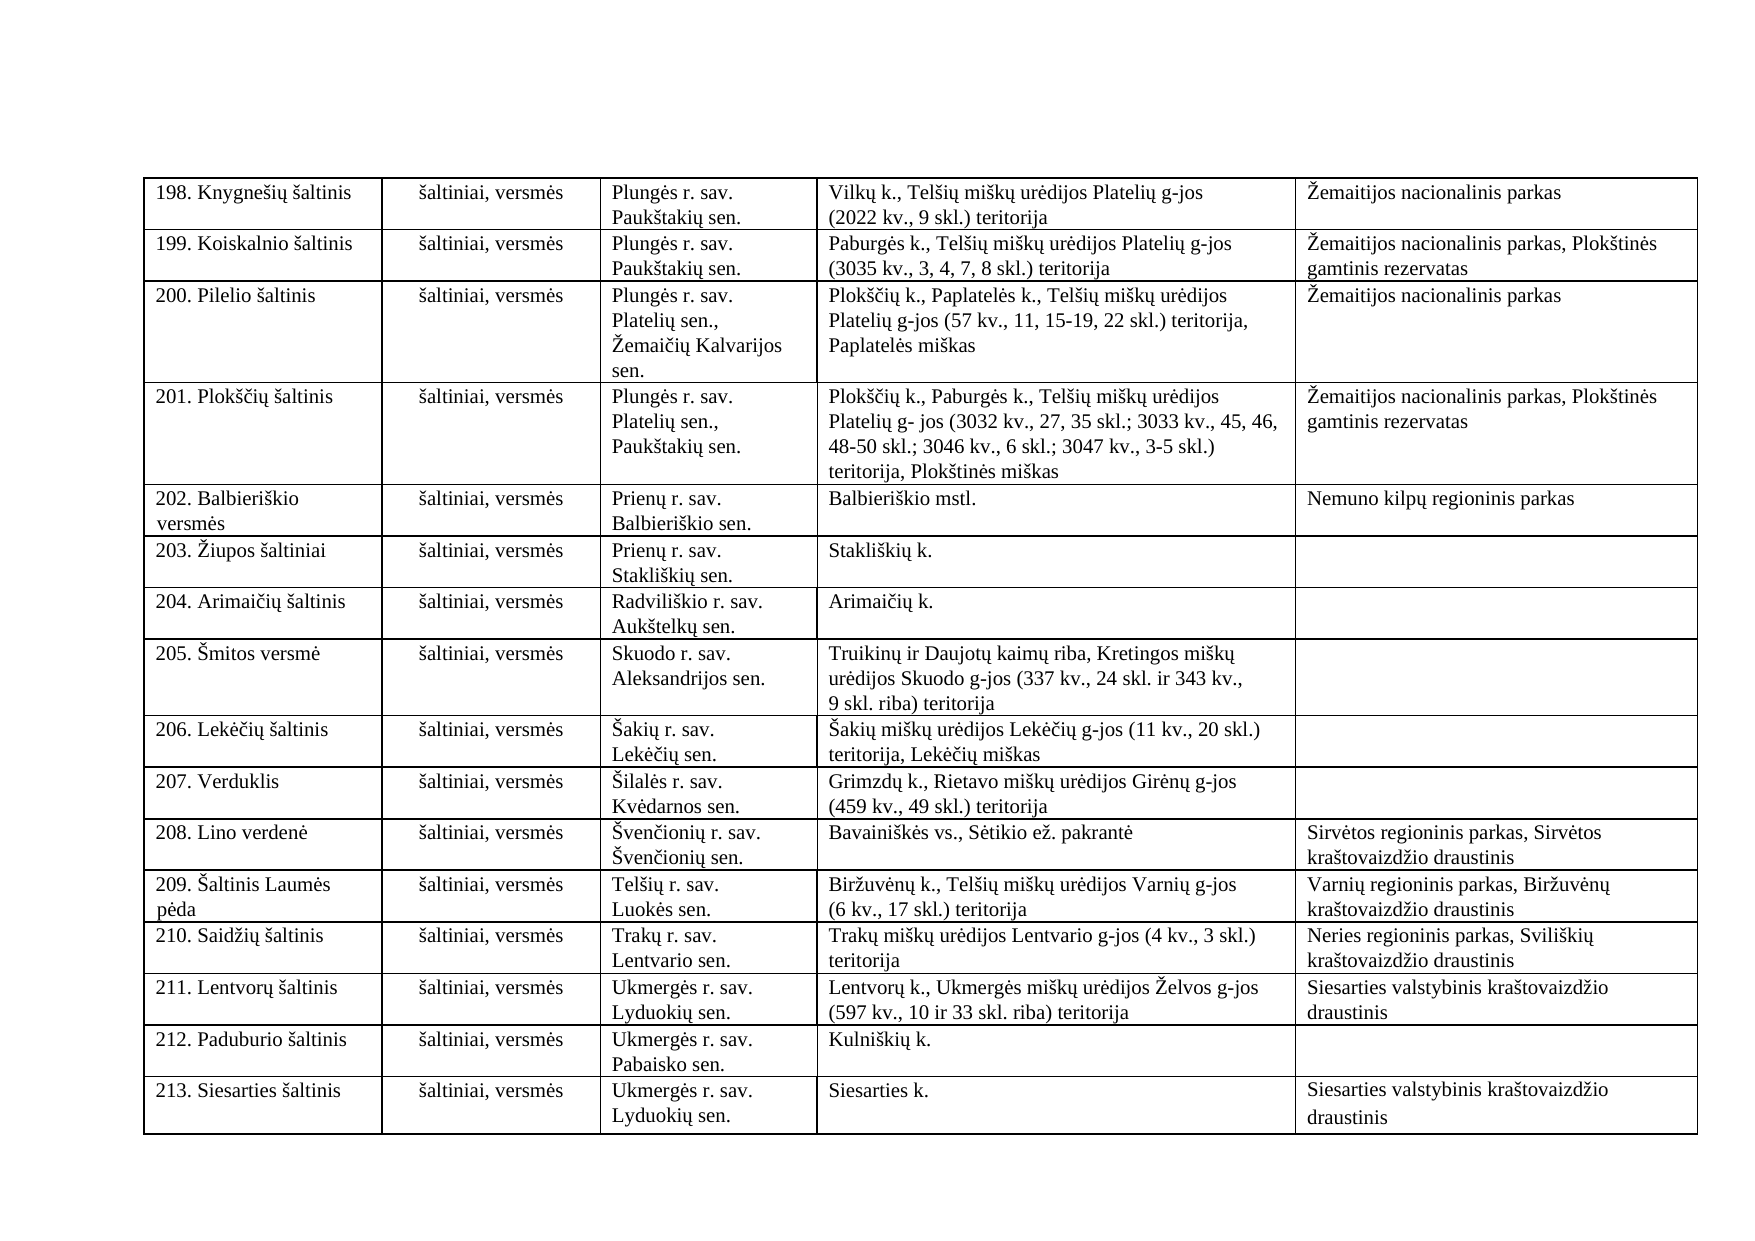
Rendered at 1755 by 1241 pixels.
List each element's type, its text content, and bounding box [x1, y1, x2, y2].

table_cell [1296, 640, 1697, 715]
table_cell 209. Šaltinis Laumės pėda [145, 871, 381, 921]
table_cell Vilkų k., Telšių miškų urėdijos Platelių g-jos (2022 kv., 9 skl.) teritorija [818, 179, 1295, 229]
table_cell šaltiniai, versmės [383, 640, 600, 715]
table_cell Biržuvėnų k., Telšių miškų urėdijos Varnių g-jos (6 kv., 17 skl.) teritorija [818, 871, 1295, 921]
table_cell Prienų r. sav. Balbieriškio sen. [601, 485, 817, 535]
table_cell šaltiniai, versmės [383, 923, 600, 972]
table_cell Ukmergės r. sav. Lyduokių sen. [601, 1077, 816, 1133]
table_cell Siesarties k. [818, 1077, 1295, 1133]
table_cell 210. Saidžių šaltinis [145, 923, 381, 972]
table_cell šaltiniai, versmės [383, 588, 600, 638]
table_cell Bavainiškės vs., Sėtikio ež. pakrantė [818, 820, 1295, 869]
table_cell Siesarties valstybinis kraštovaizdžio draustinis [1296, 1077, 1697, 1133]
table_cell Plungės r. sav. Platelių sen., Žemaičių Kalvarijos sen. [601, 282, 816, 382]
table_cell 212. Paduburio šaltinis [145, 1026, 381, 1076]
table_cell Siesarties valstybinis kraštovaizdžio draustinis [1296, 974, 1697, 1024]
table_cell Neries regioninis parkas, Sviliškių kraštovaizdžio draustinis [1296, 923, 1697, 972]
table_cell Balbieriškio mstl. [818, 485, 1295, 535]
table_cell Trakų r. sav. Lentvario sen. [601, 923, 816, 972]
table_cell 201. Plokščių šaltinis [145, 383, 381, 483]
table_cell šaltiniai, versmės [383, 485, 600, 535]
table_cell Paburgės k., Telšių miškų urėdijos Platelių g-jos (3035 kv., 3, 4, 7, 8 skl.) teritorija [818, 230, 1295, 280]
table_cell Plungės r. sav. Platelių sen., Paukštakių sen. [601, 383, 817, 483]
table_cell Plokščių k., Paplatelės k., Telšių miškų urėdijos Platelių g-jos (57 kv., 11, 15-19, 22 skl.) teritorija, Paplatelės miškas [818, 282, 1295, 382]
table_cell Šilalės r. sav. Kvėdarnos sen. [601, 768, 817, 818]
table_cell Kulniškių k. [818, 1026, 1295, 1076]
table_cell 198. Knygnešių šaltinis [145, 179, 381, 229]
table_cell Telšių r. sav. Luokės sen. [601, 871, 816, 921]
table_cell [1296, 716, 1697, 766]
table_cell Prienų r. sav. Stakliškių sen. [601, 537, 817, 587]
table_cell [1296, 537, 1697, 587]
table_cell Plungės r. sav. Paukštakių sen. [601, 179, 816, 229]
table_cell Varnių regioninis parkas, Biržuvėnų kraštovaizdžio draustinis [1296, 871, 1697, 921]
table_cell šaltiniai, versmės [383, 179, 600, 229]
table_cell šaltiniai, versmės [383, 716, 600, 766]
table_cell Trakų miškų urėdijos Lentvario g-jos (4 kv., 3 skl.) teritorija [818, 923, 1295, 972]
table_cell Plungės r. sav. Paukštakių sen. [601, 230, 816, 280]
table_cell šaltiniai, versmės [383, 768, 600, 818]
table_cell Skuodo r. sav. Aleksandrijos sen. [601, 640, 817, 715]
table_cell 200. Pilelio šaltinis [145, 282, 381, 382]
table_cell šaltiniai, versmės [383, 1077, 600, 1133]
table_cell Truikinų ir Daujotų kaimų riba, Kretingos miškų urėdijos Skuodo g-jos (337 kv., 24 skl. ir 343 kv., 9 skl. riba) teritorija [818, 640, 1295, 715]
table_cell 206. Lekėčių šaltinis [145, 716, 381, 766]
table_cell 199. Koiskalnio šaltinis [145, 230, 381, 280]
table_cell Švenčionių r. sav. Švenčionių sen. [601, 820, 817, 869]
table_cell 205. Šmitos versmė [145, 640, 381, 715]
table_cell 204. Arimaičių šaltinis [145, 588, 381, 638]
table_cell [1296, 588, 1697, 638]
table_cell šaltiniai, versmės [383, 820, 600, 869]
table_cell šaltiniai, versmės [383, 1026, 600, 1076]
table_cell šaltiniai, versmės [383, 871, 600, 921]
table_cell Grimzdų k., Rietavo miškų urėdijos Girėnų g-jos (459 kv., 49 skl.) teritorija [818, 768, 1295, 818]
table_cell Stakliškių k. [818, 537, 1295, 587]
table_cell Ukmergės r. sav. Pabaisko sen. [601, 1026, 817, 1076]
table_cell šaltiniai, versmės [383, 537, 600, 587]
table_cell 208. Lino verdenė [145, 820, 381, 869]
table_cell Žemaitijos nacionalinis parkas, Plokštinės gamtinis rezervatas [1296, 383, 1697, 483]
table_cell šaltiniai, versmės [383, 974, 600, 1024]
table_cell Ukmergės r. sav. Lyduokių sen. [601, 974, 816, 1024]
table_cell šaltiniai, versmės [383, 383, 600, 483]
table_cell 207. Verduklis [145, 768, 381, 818]
table_cell Radviliškio r. sav. Aukštelkų sen. [601, 588, 816, 638]
table_cell Šakių miškų urėdijos Lekėčių g-jos (11 kv., 20 skl.) teritorija, Lekėčių miškas [818, 716, 1295, 766]
table_cell 203. Žiupos šaltiniai [145, 537, 381, 587]
table_cell 202. Balbieriškio versmės [145, 485, 381, 535]
table_cell Žemaitijos nacionalinis parkas [1296, 282, 1697, 382]
table_cell Sirvėtos regioninis parkas, Sirvėtos kraštovaizdžio draustinis [1296, 820, 1697, 869]
table_cell Nemuno kilpų regioninis parkas [1296, 485, 1697, 535]
table_cell 211. Lentvorų šaltinis [145, 974, 381, 1024]
table_cell Arimaičių k. [818, 588, 1295, 638]
table_cell šaltiniai, versmės [383, 282, 600, 382]
table_cell 213. Siesarties šaltinis [145, 1077, 381, 1133]
table_cell Žemaitijos nacionalinis parkas [1296, 179, 1697, 229]
table_cell Lentvorų k., Ukmergės miškų urėdijos Želvos g-jos (597 kv., 10 ir 33 skl. riba) teritorija [818, 974, 1295, 1024]
table_cell šaltiniai, versmės [383, 230, 600, 280]
table_cell Plokščių k., Paburgės k., Telšių miškų urėdijos Platelių g- jos (3032 kv., 27, 35 skl.; 3033 kv., 45, 46, 48-50 skl.; 3046 kv., 6 skl.; 3047 kv., 3-5 skl.) teritorija, Plokštinės miškas [818, 383, 1295, 483]
table_cell [1296, 768, 1697, 818]
table_cell Žemaitijos nacionalinis parkas, Plokštinės gamtinis rezervatas [1296, 230, 1697, 280]
table_cell [1296, 1026, 1697, 1076]
table_cell Šakių r. sav. Lekėčių sen. [601, 716, 816, 766]
